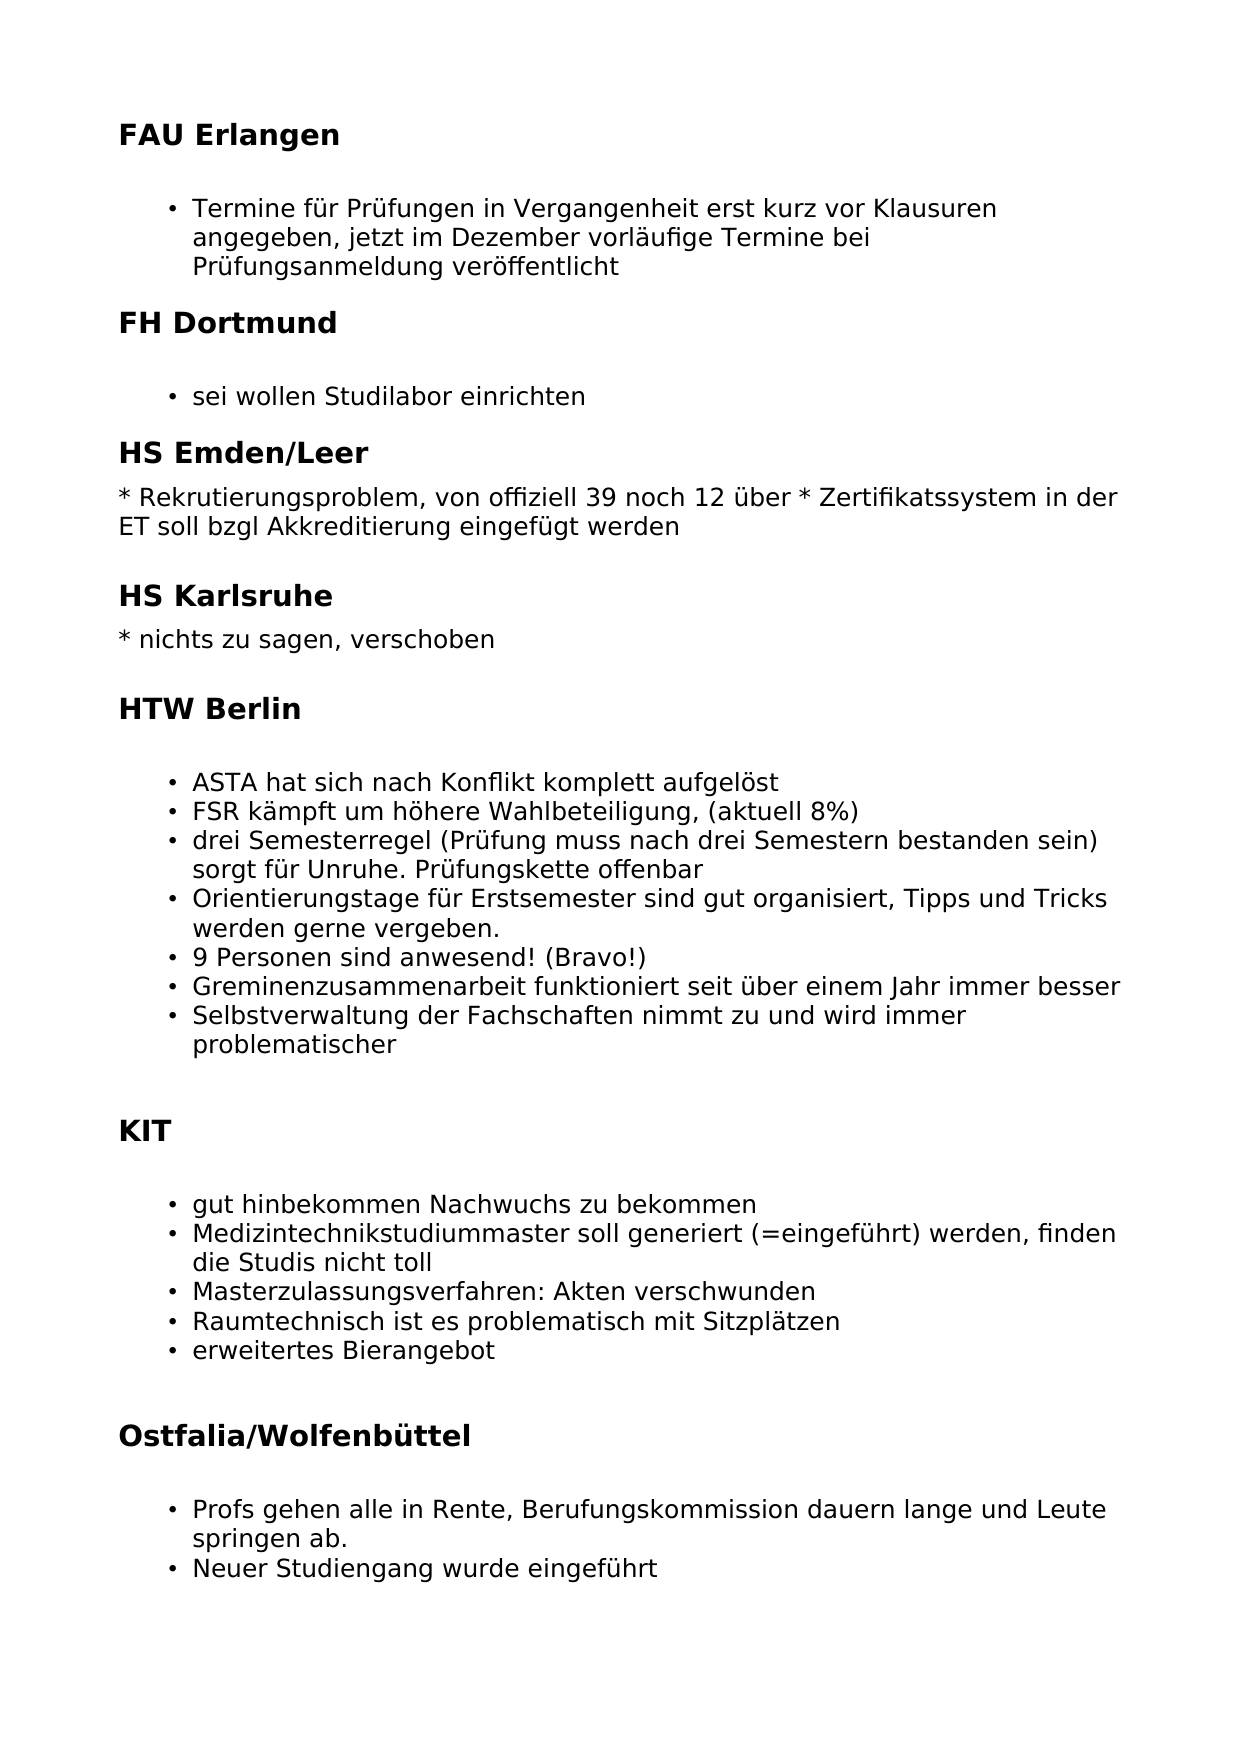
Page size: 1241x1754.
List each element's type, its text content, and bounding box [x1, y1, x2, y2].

list erweitertes Bierangebot [177, 1336, 1122, 1365]
list Orientierungstage für Erstsemester sind gut organisiert, Tipps und Tricks werden gerne vergeben. [177, 885, 1122, 943]
subtitle HTW Berlin [118, 692, 1122, 726]
subtitle HS Emden/Leer [118, 437, 1122, 471]
list gut hinbekommen Nachwuchs zu bekommen [177, 1190, 1122, 1219]
list Raumtechnisch ist es problematisch mit Sitzplätzen [177, 1307, 1122, 1336]
text * nichts zu sagen, verschoben [118, 625, 1122, 654]
list Medizintechnikstudiummaster soll generiert (=eingeführt) werden, finden die Studis nicht toll [177, 1219, 1122, 1278]
list Masterzulassungsverfahren: Akten verschwunden [177, 1278, 1122, 1307]
list Profs gehen alle in Rente, Berufungskommission dauern lange und Leute springen ab. [177, 1496, 1122, 1554]
list Termine für Prüfungen in Vergangenheit erst kurz vor Klausuren angegeben, jetzt im Dezember vorläufige Termine bei Prüfungsanmeldung veröffentlicht [177, 194, 1122, 282]
list ASTA hat sich nach Konflikt komplett aufgelöst [177, 768, 1122, 797]
subtitle FAU Erlangen [118, 118, 1122, 152]
list sei wollen Studilabor einrichten [177, 382, 1122, 412]
list 9 Personen sind anwesend! (Bravo!) [177, 943, 1122, 972]
subtitle KIT [118, 1114, 1122, 1148]
subtitle FH Dortmund [118, 307, 1122, 341]
list Greminenzusammenarbeit funktioniert seit über einem Jahr immer besser [177, 972, 1122, 1001]
subtitle Ostfalia/Wolfenbüttel [118, 1419, 1122, 1453]
list FSR kämpft um höhere Wahlbeteiligung, (aktuell 8%) [177, 797, 1122, 826]
text * Rekrutierungsproblem, von offiziell 39 noch 12 über * Zertifikatssystem in der ET soll bzgl Akkreditierung eingefügt werden [118, 483, 1122, 541]
list Neuer Studiengang wurde eingeführt [177, 1554, 1122, 1583]
subtitle HS Karlsruhe [118, 579, 1122, 613]
list drei Semesterregel (Prüfung muss nach drei Semestern bestanden sein) sorgt für Unruhe. Prüfungskette offenbar [177, 826, 1122, 885]
list Selbstverwaltung der Fachschaften nimmt zu und wird immer problematischer [177, 1001, 1122, 1060]
